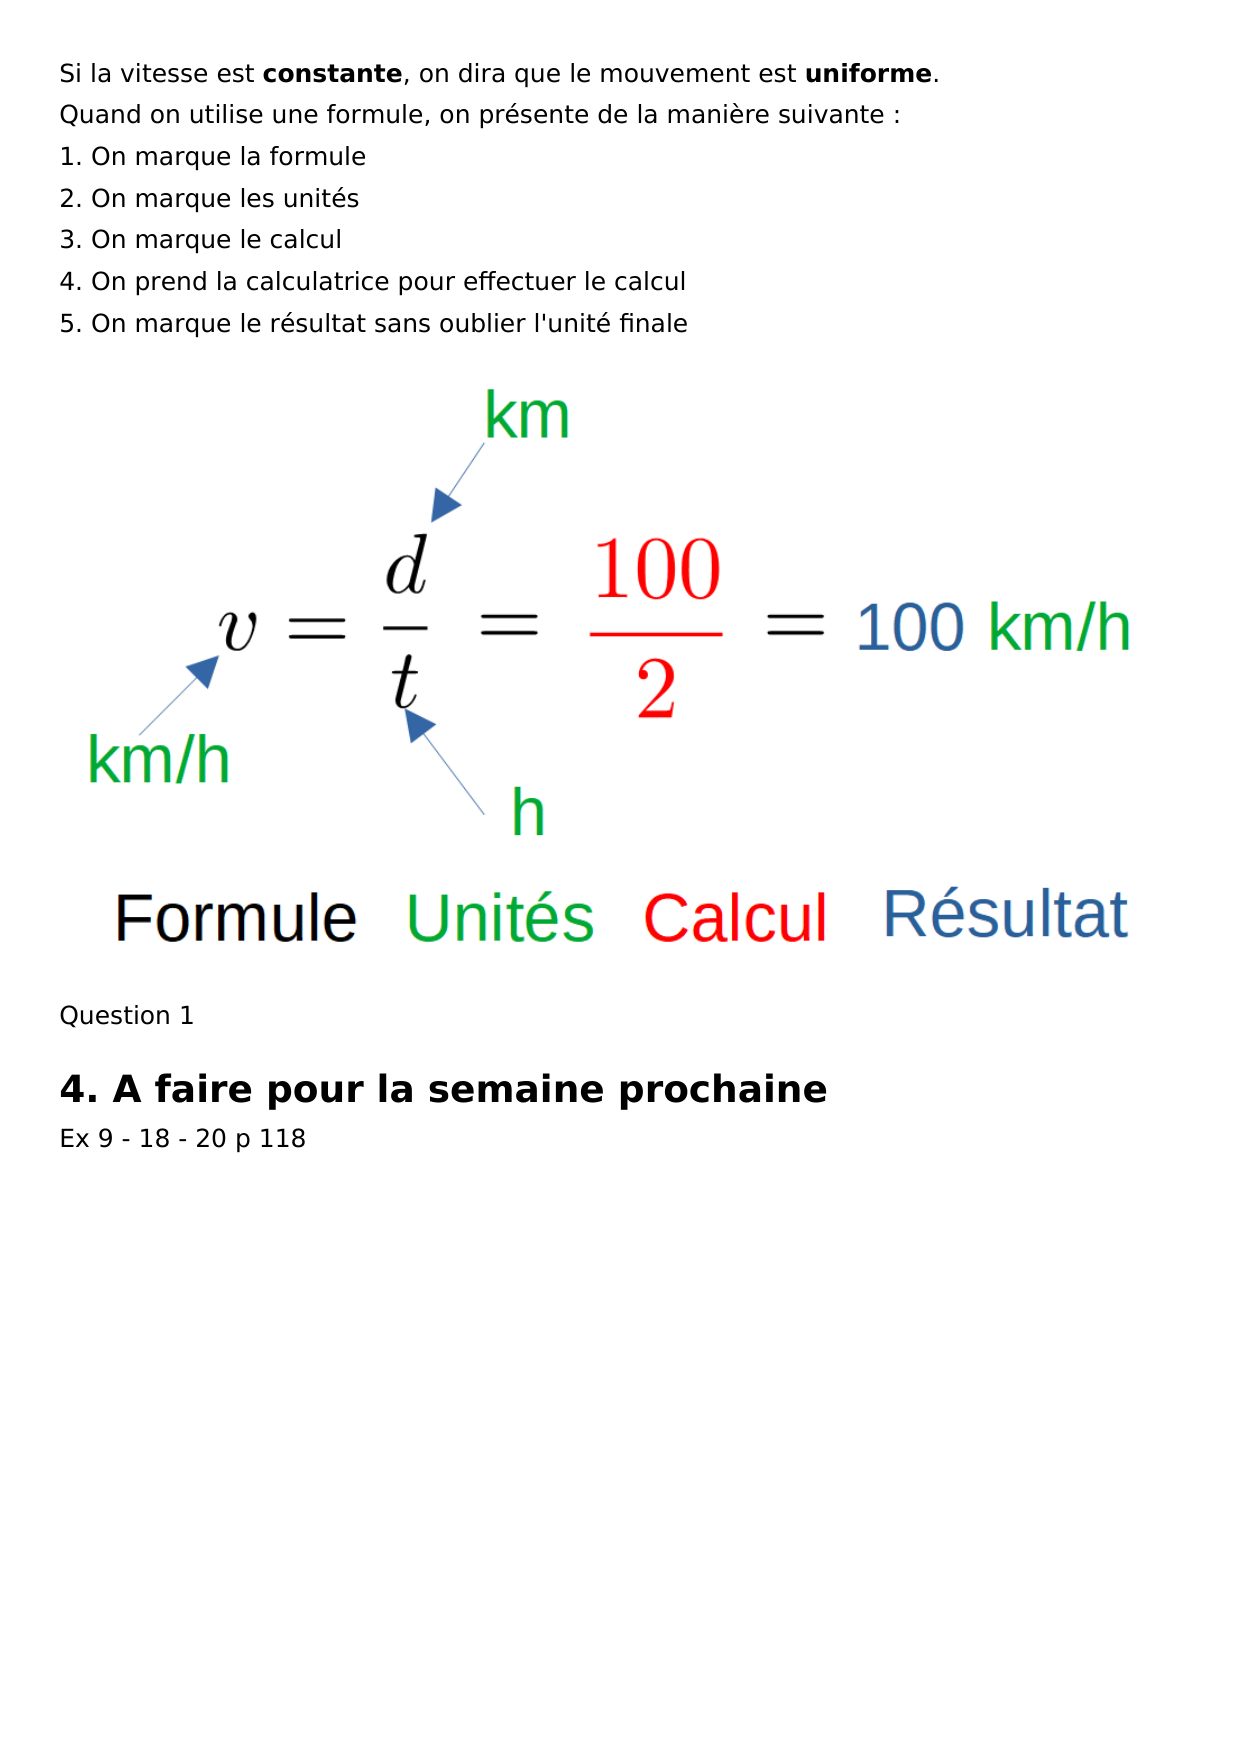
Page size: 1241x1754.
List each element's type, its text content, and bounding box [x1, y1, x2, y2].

picture [59, 350, 1182, 989]
text Quand on utilise une formule, on présente de la manière suivante : [59, 101, 1181, 130]
text Si la vitesse est constante, on dira que le mouvement est uniforme. [59, 59, 1181, 88]
text 5. On marque le résultat sans oublier l'unité finale [59, 309, 1181, 338]
text Ex 9 - 18 - 20 p 118 [59, 1124, 1181, 1153]
text 4. On prend la calculatrice pour effectuer le calcul [59, 267, 1181, 297]
text 1. On marque la formule [59, 142, 1181, 172]
subtitle 4. A faire pour la semaine prochaine [59, 1068, 1181, 1111]
text 2. On marque les unités [59, 184, 1181, 213]
text Question 1 [59, 1001, 1181, 1030]
text 3. On marque le calcul [59, 226, 1181, 255]
